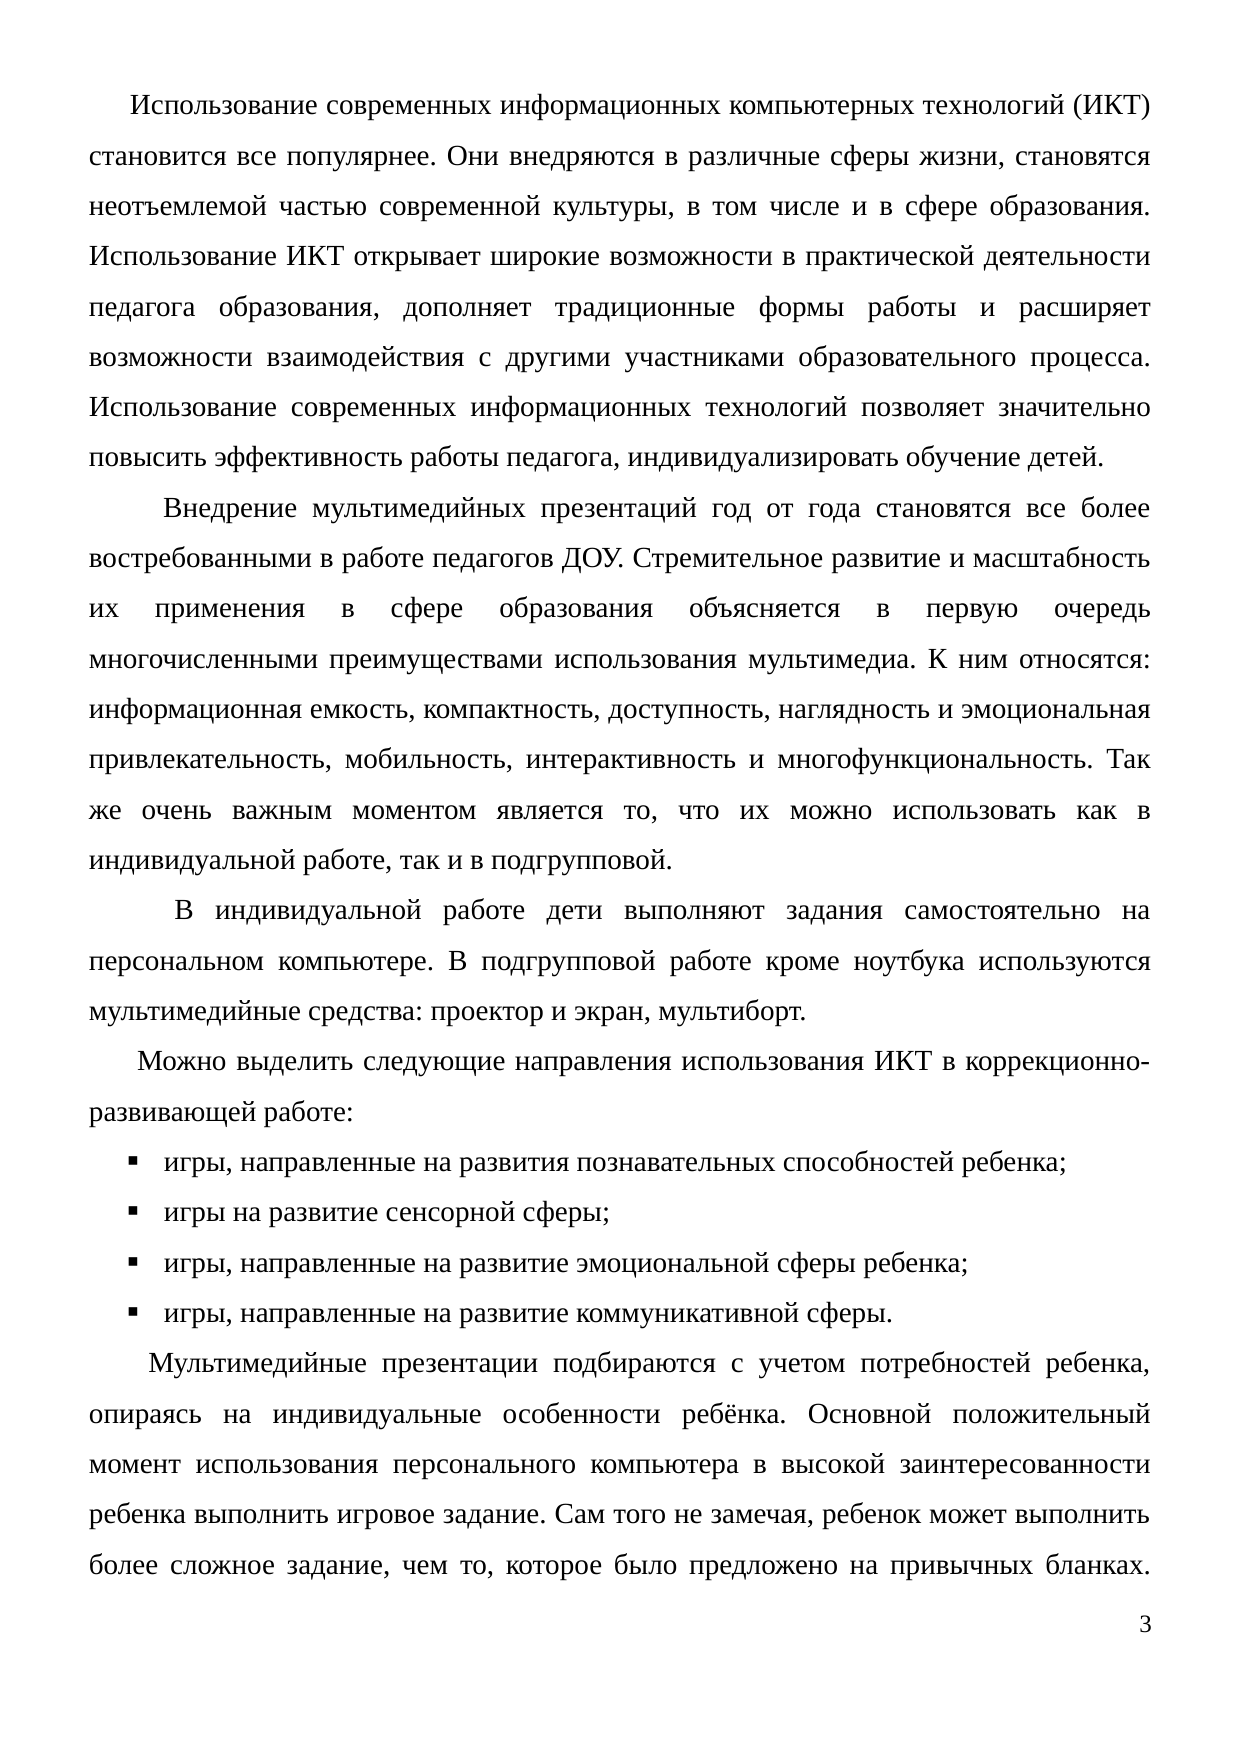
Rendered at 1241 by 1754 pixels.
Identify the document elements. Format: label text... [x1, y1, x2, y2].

list игры, направленные на развития познавательных способностей ребенка; [126, 1144, 1152, 1178]
text Можно выделить следующие направления использования ИКТ в коррекционно-развивающей работе: [89, 1043, 1152, 1127]
list игры, направленные на развитие эмоциональной сферы ребенка; [126, 1245, 1152, 1278]
text В индивидуальной работе дети выполняют задания самостоятельно на персональном компьютере. В подгрупповой работе кроме ноутбука используются мультимедийные средства: проектор и экран, мультиборт. [89, 892, 1152, 1027]
text Использование современных информационных компьютерных технологий (ИКТ) становится все популярнее. Они внедряются в различные сферы жизни, становятся неотъемлемой частью современной культуры, в том числе и в сфере образования. Использование ИКТ открывает широкие возможности в практической деятельности педагога образования, дополняет традиционные формы работы и расширяет возможности взаимодействия с другими участниками образовательного процесса. Использование современных информационных технологий позволяет значительно повысить эффективность работы педагога, индивидуализировать обучение детей. [89, 87, 1152, 473]
list игры, направленные на развитие коммуникативной сферы. [126, 1295, 1152, 1329]
list игры на развитие сенсорной сферы; [126, 1194, 1152, 1228]
text Внедрение мультимедийных презентаций год от года становятся все более востребованными в работе педагогов ДОУ. Стремительное развитие и масштабность их применения в сфере образования объясняется в первую очередь многочисленными преимуществами использования мультимедиа. К ним относятся: информационная емкость, компактность, доступность, наглядность и эмоциональная привлекательность, мобильность, интерактивность и многофункциональность. Так же очень важным моментом является то, что их можно использовать как в индивидуальной работе, так и в подгрупповой. [89, 490, 1152, 876]
text Мультимедийные презентации подбираются с учетом потребностей ребенка, опираясь на индивидуальные особенности ребёнка. Основной положительный момент использования персонального компьютера в высокой заинтересованности ребенка выполнить игровое задание. Сам того не замечая, ребенок может выполнить более сложное задание, чем то, которое было предложено на привычных бланках. [89, 1346, 1152, 1580]
